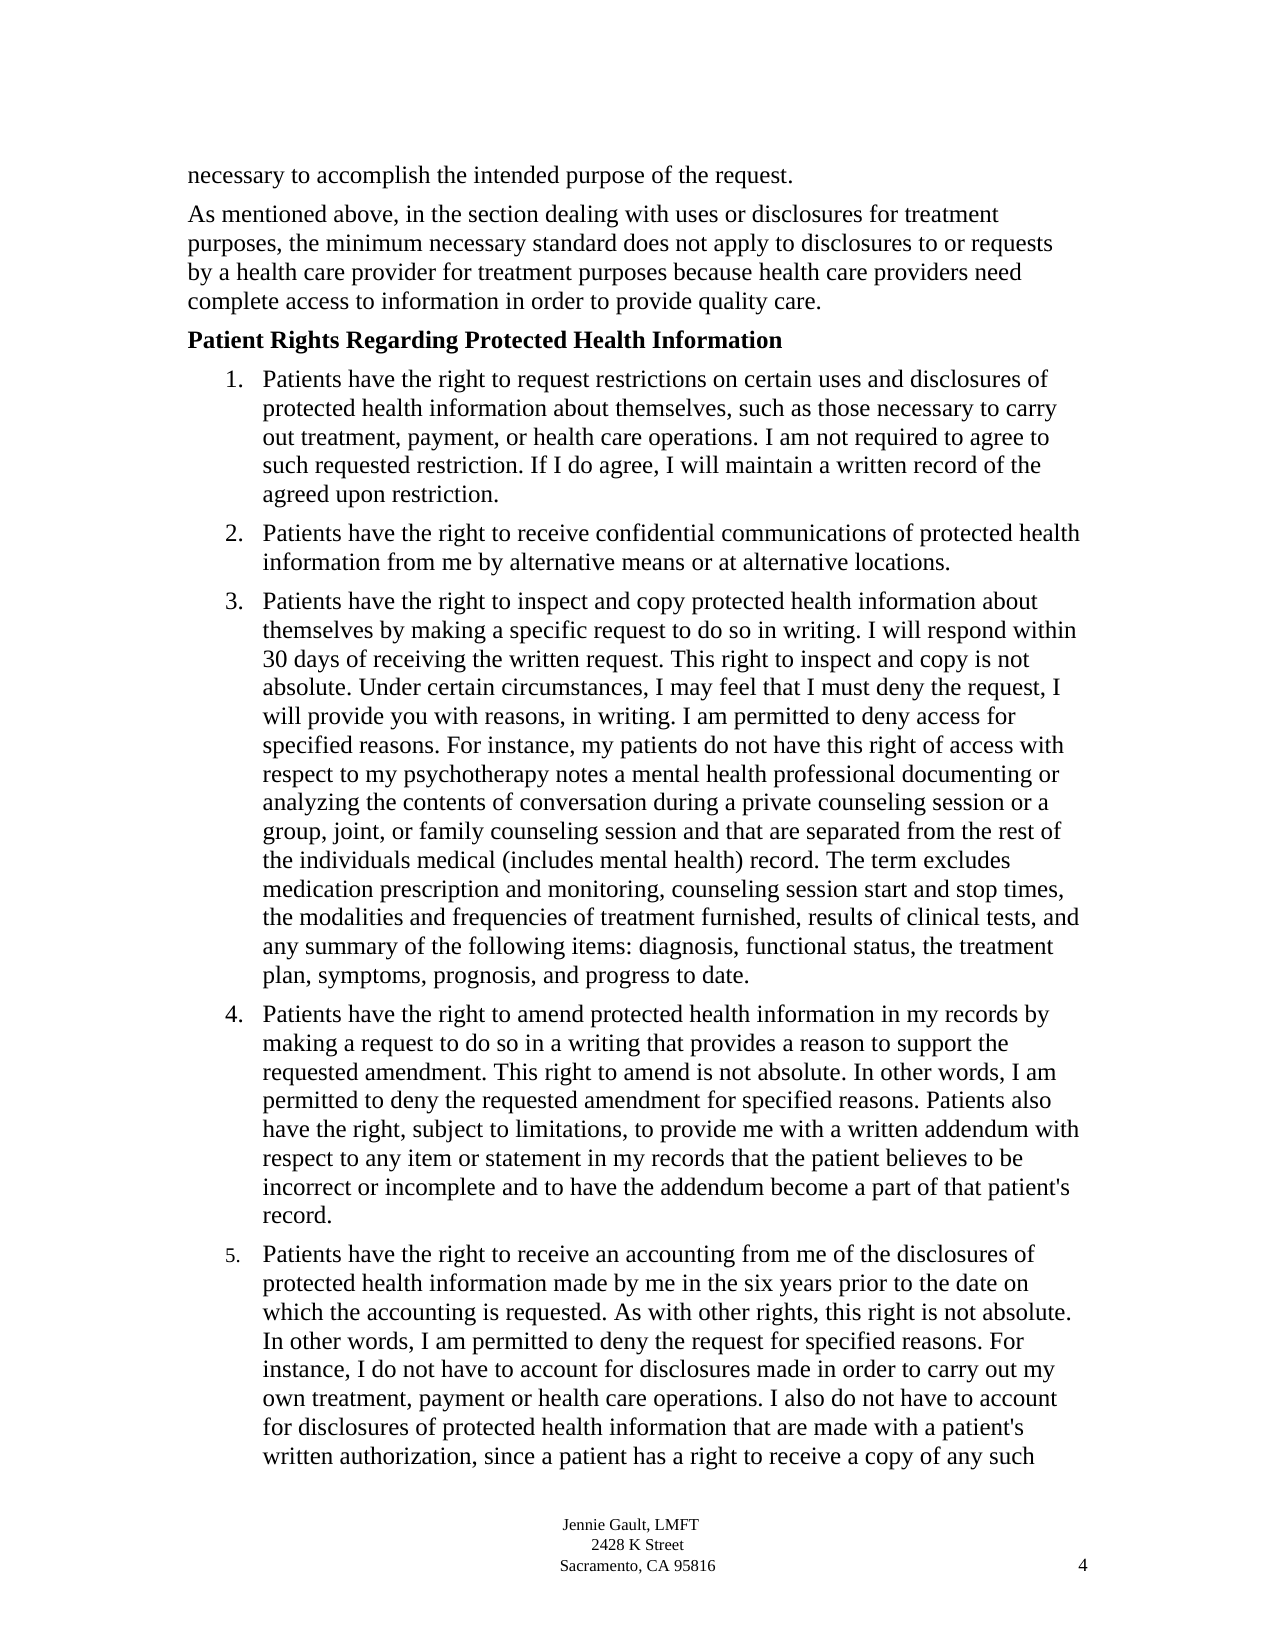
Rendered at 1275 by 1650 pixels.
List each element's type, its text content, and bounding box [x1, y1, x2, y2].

table_header HIPAA Notice of Privacy Practices THIS NOTICE DESCRIBES HOW MEDICAL INFORMATION ABOUT PATIENTS IN MY PRIVATE PRACTICE MAY BE USED AND DISCLOSED AND HOW THEY CAN GET ACCESS TO THIS INFORMATION. I REQUEST THAT PATIENTS IN MY PRIVATE PRACTICE REVIEW THIS NOTICE CAREFULLY. What is Medical Information? The term medical information is synonymous with the terms personal health information and protected health information (PHI) for purposes of this Notice. It essentially means any individually identifiable health information (either directly or indirectly identifiable), whether oral or recorded in any form or medium, that is created or received by a health care provider, health plan, or others and 2) relates to the past, present, or future physical or mental health or condition of an individual (patient); the provision of health care (e.g., mental health) to an individual (patient); or the past, present, or future payment for the provision of health care to an individual (patient). As a Licensed Marriage and Family Therapist, licensed by the State of California through the Board of Behavioral Sciences, I create and maintain treatment records that contain individually identifiable health information about my patients. These records are generally referred to as medical records or mental health records, and this notice, among other things, concerns the privacy and confidentiality of those records and the information contained therein. Uses and Disclosures Without Patient Authorization - For Treatment, Payment, or Health Care Operations Treatment: Federal privacy rules (regulations) allow health care providers who have a direct treatment relationship with the patient to use or disclose the patient's personal health information for mental health treatment. I may disclose your PHI to physicians, psychiatrists, psychologists, and other licensed health care providers who provide you with health care services or are otherwise involved in your care. Example: If a psychiatrist is treating you and providing medication services, I may disclose your PHI to him/her in order to coordinate your care. Disclosures for treatment purposes are not limited to the minimum necessary standard because physicians and other health care providers need access to the full record and/or full and complete information in order to provide quality care. The word treatment includes, among other things, the coordination and management of health care among health care providers or by a health care provider with a third party, consultations between health care providers, and referrals of a patient for health care from one health care provider to another. Payment: I can use and disclose your PHI to bill and collect payment for the treatment and services I provided to you. Healthcare Operations: I can use and disclose your PHI to operate my practice. For example, I might use your PHI to evaluate the quality of health care services that you received or to evaluate the performance of the health care professionals who provided such services to you. I may also provide your PHI to my accountant, attorney, consultants, or others to further my health care operations. PLEASE NOTE: I may contact my patients to provide appointment reminders or information about treatment alternatives or other health-related benefits and services that may be of interest to my patients. My patients' prior written authorization is not required for such contact. If you need emergency treatment, your consent is not required provided I attempt to obtain consent after treatment is rendered. In the event that I try to get your consent and you are unable to communicate (for example, if you are unconscious or are in severe pain) but I think you would consent for such treatment if you could, I may disclose your PHI. Other Uses and Disclosures Without Patient's Authorization: I may be required or permitted to disclose my patient's personal health information (e.g., a patient's mental health records) without my patient's written authorization. The following circumstances are examples of when such disclosures may or will be made: If disclosure is compelled by a court pursuant to an order of that court. If disclosure is compelled by a board, commission, or administrative agency for purposes of adjudication pursuant to its lawful authority. If disclosure is compelled by a party to a proceeding before a court or administrative agency pursuant to a subpoena, subpoena duces tecum (e.g., a subpoena for mental health records), notice to appear, or any provision authorizing discovery in a proceeding before a court or administrative agency. If disclosure is compelled by a board, commission, or administrative agency pursuant to an investigative subpoena issued pursuant to its lawful authority. If disclosure is compelled by an arbitrator or arbitration panel, when arbitration is lawfully requested by either party, pursuant to a subpoena duces tecum (e.g., a subpoena for mental health records), or any other provision authorizing discovery in a proceeding before an arbitrator or arbitration panel. If disclosure is compelled by a search warrant lawfully issued to a governmental law enforcement agency. If disclosure is compelled by the patient or the patients representative pursuant to Chapter 1 (commencing with Section 123100) of Part 1 of Division 106 of the California Health and Safety Code or by corresponding federal statutes or regulations (e.g., the federal Privacy Rule, which requires this Notice). If disclosure is compelled or by the California Child Abuse and Neglect Reporting Act (for example, if I have a reasonable suspicion of child abuse or neglect). If disclosure is compelled by the California Elder/Dependent Adult Abuse Reporting Law (for example, if I have a reasonable suspicion of elder abuse or dependent adult abuse). If disclosure is compelled or permitted by the fact that my patient is in such mental or emotional condition as to be dangerous to him/herself or to the person or property of others, and if I determine that disclosure is necessary to prevent the threatened danger. If disclosure is compelled or permitted by the fact that my patient tells me of a serious threat (imminent) of physical violence to be committed by him/her against a reasonably identifiable victim or victims. If disclosure is compelled or permitted, in the event of my patient's death, to the coroner in order to determine the cause of that patient's death. As indicated above, I am permitted to contact a patient without a patient's prior authorization to provide appointment reminders or information about alternatives or other health-related benefits and services that may be of interest to a patient. My patients let me know where and by what means (e.g., telephone, letter, email, fax) they may be contacted. If disclosure is required or permitted to a health oversight agency for oversight activities authorized by law, including but limited to, audits, criminal or civil investigations, or licensure or disciplinary actions. The California Board of Behavioral Sciences, who license marriage and family therapists, is an example of a health oversight agency. If disclosure is compelled by the U. S. Secretary of Health and Human Services to investigate or determine my compliance with privacy requirements under the federal regulations (the Privacy Rule). If disclosure is otherwise specifically required by law. PLEASE NOTE: The above list is not an exhaustive list, but informs my patients of most circumstances when disclosures without a patient's written authorization may be made. Other uses and disclosures will generally (but not always) be made only with patient written authorization, even though federal privacy regulations or state law may allow additional uses or disclosures without a patient's written authorization. Uses or disclosures made with a patient's written authorization will be limited in scope to the information specified in the authorization form, which must identify the information in a specific and meaningful fashion. A patient may revoke his or her written authorization at any time, provided that the revocation is in writing and except to the extent that I have taken action in reliance on that written authorization. A patient's right to revoke an authorization is also limited if the authorization was obtained as a condition of obtaining insurance coverage for that patient. If California law protects a patient's confidentiality or privacy more than the federal Privacy Rule does, or if California law gives a patient greater rights than the federal rule does with respect to access to your records, I will abide by California law. In general, uses or disclosures by me of patient personal health information (without a patient's authorization) will be limited to the minimum necessary to accomplish the intended purpose of the use or disclosure. Similarly, when I request a patient's personal health information from another health care provider, health plan or health care clearinghouse, I will make an effort to limit the information requested to the minimum necessary to accomplish the intended purpose of the request. As mentioned above, in the section dealing with uses or disclosures for treatment purposes, the minimum necessary standard does not apply to disclosures to or requests by a health care provider for treatment purposes because health care providers need complete access to information in order to provide quality care. Patient Rights Regarding Protected Health Information Patients have the right to request restrictions on certain uses and disclosures of protected health information about themselves, such as those necessary to carry out treatment, payment, or health care operations. I am not required to agree to such requested restriction. If I do agree, I will maintain a written record of the agreed upon restriction. Patients have the right to receive confidential communications of protected health information from me by alternative means or at alternative locations. Patients have the right to inspect and copy protected health information about themselves by making a specific request to do so in writing. I will respond within 30 days of receiving the written request. This right to inspect and copy is not absolute. Under certain circumstances, I may feel that I must deny the request, I will provide you with reasons, in writing. I am permitted to deny access for specified reasons. For instance, my patients do not have this right of access with respect to my psychotherapy notes a mental health professional documenting or analyzing the contents of conversation during a private counseling session or a group, joint, or family counseling session and that are separated from the rest of the individuals medical (includes mental health) record. The term excludes medication prescription and monitoring, counseling session start and stop times, the modalities and frequencies of treatment furnished, results of clinical tests, and any summary of the following items: diagnosis, functional status, the treatment plan, symptoms, prognosis, and progress to date. Patients have the right to amend protected health information in my records by making a request to do so in a writing that provides a reason to support the requested amendment. This right to amend is not absolute. In other words, I am permitted to deny the requested amendment for specified reasons. Patients also have the right, subject to limitations, to provide me with a written addendum with respect to any item or statement in my records that the patient believes to be incorrect or incomplete and to have the addendum become a part of that patient's record. Patients have the right to receive an accounting from me of the disclosures of protected health information made by me in the six years prior to the date on which the accounting is requested. As with other rights, this right is not absolute. In other words, I am permitted to deny the request for specified reasons. For instance, I do not have to account for disclosures made in order to carry out my own treatment, payment or health care operations. I also do not have to account for disclosures of protected health information that are made with a patient's written authorization, since a patient has a right to receive a copy of any such authorization he or she might sign. Patients have the right to obtain a paper copy of this notice from me upon request. PLEASE NOTE: In order to avoid confusion or misunderstanding, I ask that if a patient wishes to exercise any of the rights enumerated above, that the patient puts his or her request in writing and deliver or send the writing to me. If a patient wishes to learn more detailed information about any of the above rights, or their limitations, please let me know. I am willing to discuss any of these matters with my patients. As mentioned elsewhere in this document, I am the Privacy Officer of this practice. My Duties I am required by law to maintain the privacy and confidentiality of my patients' personal health information. This notice is intended to let my patients know of my legal duties, their rights, and my privacy practices with respect to such information. I am required to abide by the terms of the notice currently in effect. I reserve the right to change the terms of this notice and/or my privacy practices and to make the changes effective for all protected health information that I maintain, even if it was created or received prior to the effective date of the notice revision. If I make a revision to this notice, I will make the notice available at my office upon request on or after the effective date of the revision and I will post the revised notice in a clear and prominent location. As the Privacy Officer of this practice, I have a duty to develop, implement and adopt clear privacy policies and procedures for my practice and I have done so. I am the individual who is responsible for assuring that these privacy policies and procedures are followed not only by me, but by any employees that work for me or that may work for me in the future. I have trained or will train any employees that may work for me so that they understand my privacy policies and procedures. In general, patient records and information are treated as confidential in my practice and are released to no one without the written authorization of the patient, except as indicated in this notice or except as may be otherwise permitted by law. Patient records are kept secured so that they are not readily available to those who do not need them. Because I am the Contact Person of this practice, a patient may complain to me and to the Secretary of the U.S. Department of Health and Human Services if a patient believes his or her privacy rights may have been violated either by me or by those who are employed by me. A patient may file a complaint with me by simply providing me with a writing that specifies the manner in which he or she believes the violation occurred, the approximate date of such occurrence, and any details that he or she believes will be helpful to me. My contact information is: Jennie Gault, LMFT 2428 K Street Sacramento, CA 95816 916-532-4368 I will not retaliate against a patient in any way for filing a complaint with me or with the Secretary. Complaints to the Secretary must be filed in writing. A complaint to the Secretary can be sent to U.S Department of Health and Human Services. For California the contact information is: Region IX, Office for Civil Rights, U.S. Department of Health and Human Services, 50 United Nations Plaza Room 322, San Francisco, CA 94102. Phone (415) 437-8310 FAX (415) 437-8329 http://www.hhs.gov/ocr/hipaahealth.txt If a patient in my practice needs further information or has questions related to this Notice or its contents, please feel free to contact me. As the Contact Person for this practice, I will do my best to answer my patient's questions and to provide him or her with additional information. This notice first became effective on April 14, 2003. Client’s name______________________________________ Date ______________ Client’s Signature __________________________________ Date ______________ (Or Parent is client is under 18 years-old) Therapist’s signature ________________________________Date ______________ [188, 150, 1083, 1469]
